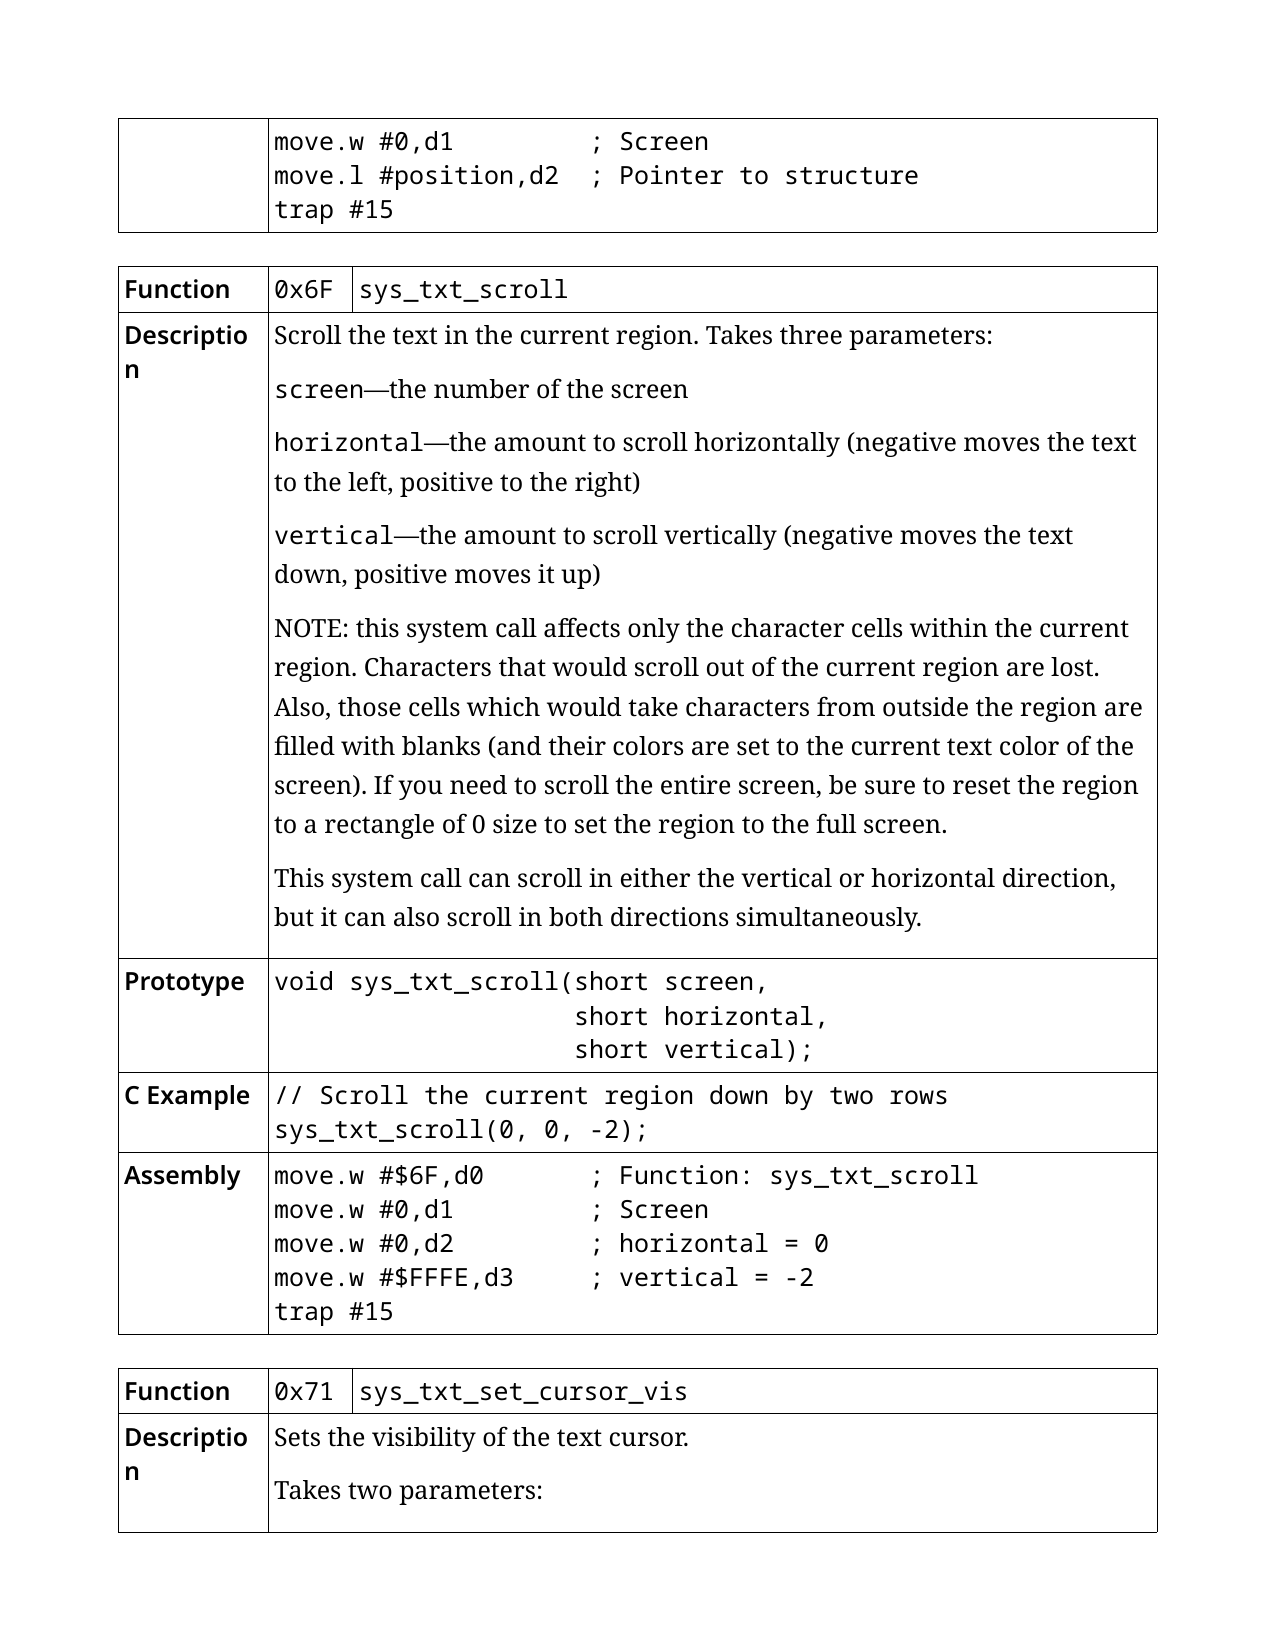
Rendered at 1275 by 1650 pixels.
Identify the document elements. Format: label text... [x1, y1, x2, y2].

table_cell [119, 119, 268, 232]
table_cell move.w #0,d1 ; Screen move.l #position,d2 ; Pointer to structure trap #15 [269, 119, 1157, 232]
table_cell Prototype [119, 959, 268, 1072]
table_cell // Scroll the current region down by two rows sys_txt_scroll(0, 0, -2); [269, 1073, 1157, 1152]
table_cell move.w #$6F,d0 ; Function: sys_txt_scroll move.w #0,d1 ; Screen move.w #0,d2 ; horizontal = 0 move.w #$FFFE,d3 ; vertical = -2 trap #15 [269, 1153, 1157, 1333]
table_header sys_txt_scroll [353, 267, 1157, 312]
table_cell void sys_txt_scroll(short screen, short horizontal, short vertical); [269, 959, 1157, 1072]
table_cell Description [119, 1414, 268, 1532]
table_header 0x6F [269, 267, 352, 312]
table_header 0x71 [269, 1369, 352, 1413]
table_cell Scroll the text in the current region. Takes three parameters: screen—the number of the screen horizontal—the amount to scroll horizontally (negative moves the text to the left, positive to the right) vertical—the amount to scroll vertically (negative moves the text down, positive moves it up) NOTE: this system call affects only the character cells within the current region. Characters that would scroll out of the current region are lost. Also, those cells which would take characters from outside the region are filled with blanks (and their colors are set to the current text color of the screen). If you need to scroll the entire screen, be sure to reset the region to a rectangle of 0 size to set the region to the full screen. This system call can scroll in either the vertical or horizontal direction, but it can also scroll in both directions simultaneously. [269, 313, 1157, 958]
table_cell Assembly [119, 1153, 268, 1333]
table_cell Description [119, 313, 268, 958]
table_header sys_txt_set_cursor_vis [353, 1369, 1157, 1413]
table_cell Sets the visibility of the text cursor. Takes two parameters: [269, 1414, 1157, 1532]
table_header Function [119, 267, 268, 312]
table_cell C Example [119, 1073, 268, 1152]
table_header Function [119, 1369, 268, 1413]
